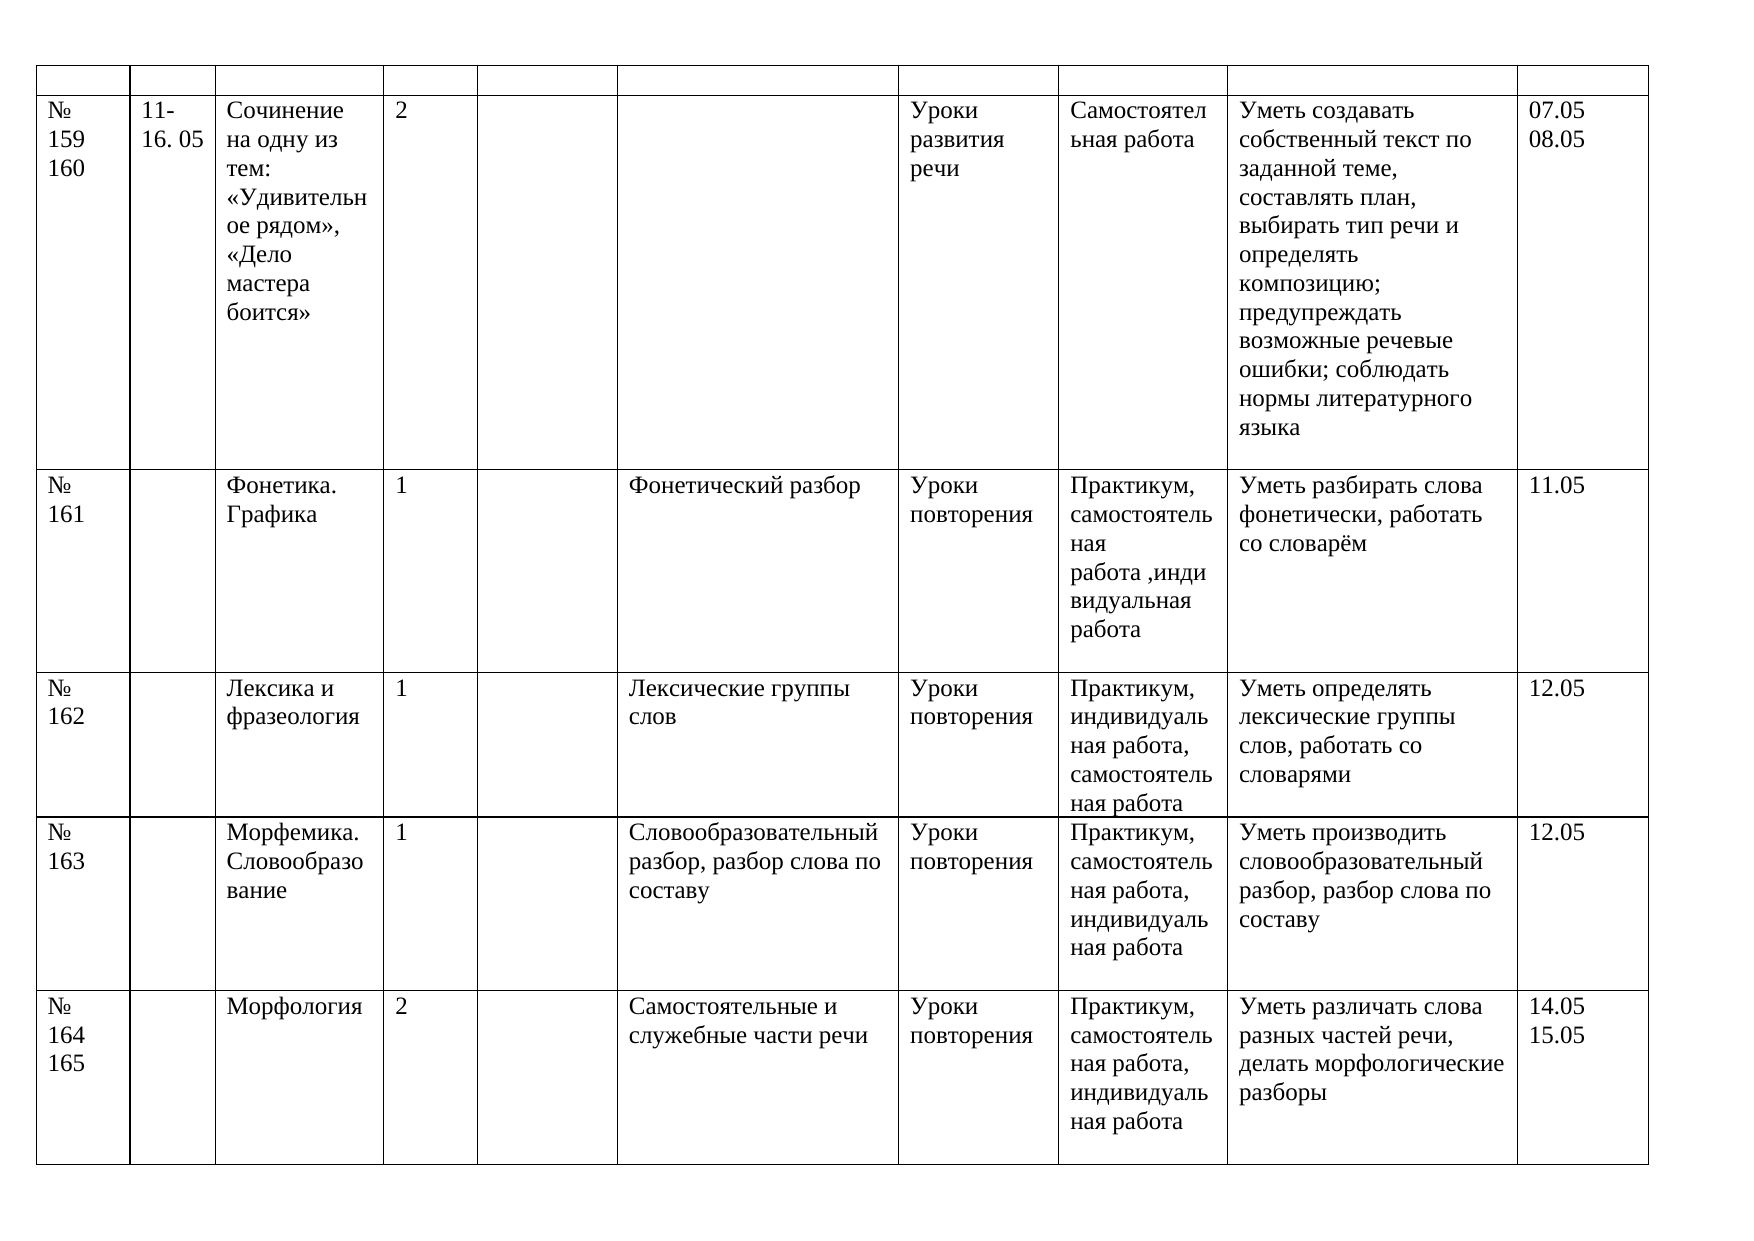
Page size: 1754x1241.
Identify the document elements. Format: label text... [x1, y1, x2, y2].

table_cell [131, 818, 215, 990]
table_cell [131, 66, 215, 94]
table_cell 12.05 [1518, 673, 1648, 816]
table_cell Фонетический разбор [618, 470, 898, 672]
table_cell Словообразовательный разбор, разбор слова по составу [618, 818, 898, 990]
table_cell Уметь производить словообразовательный разбор, разбор слова по составу [1228, 818, 1517, 990]
table_cell Морфология [216, 991, 383, 1163]
table_cell 1 [384, 673, 477, 816]
table_cell Практикум, индивидуальная работа, самостоятельная работа [1059, 673, 1227, 816]
table_cell [1518, 66, 1648, 94]
table_cell [478, 818, 617, 990]
table_cell 07.05 08.05 [1518, 96, 1648, 469]
table_cell [478, 96, 617, 469]
table_cell Уроки повторения [899, 818, 1058, 990]
table_cell 11.05 [1518, 470, 1648, 672]
table_cell 1 [384, 818, 477, 990]
table_cell № 163 [37, 818, 129, 990]
table_cell [1228, 66, 1517, 94]
table_cell 14.05 15.05 [1518, 991, 1648, 1163]
table_cell Самостоятельная работа [1059, 96, 1227, 469]
table_cell 1 [384, 470, 477, 672]
table_cell Практикум, самостоятельная работа, индивидуальная работа [1059, 818, 1227, 990]
table_cell Уметь определять лексические группы слов, работать со словарями [1228, 673, 1517, 816]
table_cell Уроки повторения [899, 470, 1058, 672]
table_cell [1059, 66, 1227, 94]
table_header Рабочая программа Наименование учебного предмета Русский язык_________________________________________________________________________________ Класс 7 Уровень общего образования базовый Учитель Ярцева Татьяна Васильевна___________________________________________________________________ Срок реализации программы, учебный год 2014-2015уч.год___________________________________________________________________________ Количество часов по учебному плану всего час.175.. в год; в неделю 5 час Рабочая программа составлена в соответствии с федеральным государственным стандартом , учебным планом на основе авторской программы под редакцией М.Т.Баранова,Т.А Ладыженской, Н.М.Шанского М., Просвещение, 2008. (название, автор, год издания, кем рекомендовано) Учебник «Русский язык» 7 класс. Авторы Ладыженская Т.А., Баранов М.Т., Тростенцова Л.А., Комисарова Л.Ю. М.: «Просвещение» 2010 го (название, автор, год издания, кем рекомендовано) Рабочую программу составил (а) Ярцева Т.В. Аннотация к рабочей программе. Пояснительная записка Статус документа Настоящая программа по русскому языку для VII класса создана на основе федерального компонента государственного стандарта основного общего образования и программы «Русский язык» под редакцией М.Т. Баранова, Т.А. Ладыженской, Н.М. Шанского Москва «Просвещение» 2008 год. Программа детализирует и раскрывает содержание стандарта, определяет общую стратегию обучения, воспитания и развития учащихся средствами учебного предмета в соответствии с целями изучения русского языка, которые определены стандартом. На изучение программы по русскому языку отведено 170 часов (5 часов в неделю), так как согласно программе М.Т. Баранова по русскому языку для 5-9 классов, которая имеет расхождения с БУПом по распределению общего количества часов на русский язык, отводя в 6 классе 5 часов вместо 6, а в 7 классе 5 часов вместо 4. Из компонента образовательного учреждения добавлен 1 час на реализацию программы. программа реализуется посредством работы по учебнику «Русский язык» 7 класс авторов М.Т. Баранова, Т.А. Ладыженской Москва «Просвещение» 2011 год. В календарно-тематическое планирование добавлено 5 часов согласно учебного плана школына35недель, в неделю 5часов. Структура документа Рабочая программа по русскому языку представляет собой целостный документ, включающий шесть разделов: пояснительную записку; учебно-тематический план; содержание тем учебного курса; требования к уровню подготовки учащихся; перечень учебно-методического обеспечения и каледарно-тематическое планирование. Общая характеристика учебного предмета Язык – по своей специфике и социальной значимости – явление уникальное: он является средством общения и формой передачи информации, средством хранения и усвоения знаний, частью духовной культуры русского народа, средством приобщения к богатствам русской культуры и литературы. Русский язык – государственный язык Российской Федерации, средство межнационального общения и консолидации народов России. Владение родным языком, умение общаться, добиваться успеха в процессе коммуникации являются теми характеристиками личности, которые во многом определяют достижения человека практически во всех областях жизни, способствуют его социальной адаптации к изменяющимся условиям современного мира. В системе школьного образования учебный предмет «Русский язык» занимает особое место: является не только объектом изучения, но и средством обучения. Как средство познания действительности русский язык обеспечивает развитие интеллектуальных и творческих способностей ребенка, развивает его абстрактное мышление, память и воображение, формирует навыки самостоятельной учебной деятельности, самообразования и самореализации личности. Будучи формой хранения и усвоения различных знаний, русский язык неразрывно связан со всеми школьными предметами и влияет на качество усвоения всех других школьных предметов, а в перспективе способствует овладению будущей профессией. Содержание обучения русскому языку отобрано и структурировано на основе компетентностного подхода. В соответствии с этим в VII классе формируются и развиваются коммуникативная, языковая, лингвистическая (языковедческая) и культуроведческая компетенции. Коммуникативная компетенция – овладение всеми видами речевой деятельности и основами культуры устной и письменной речи, базовыми умениями и навыками использования языка в жизненно важных для данного возраста сферах и ситуациях общения. Языковая и лингвистическая (языковедческая) компетенции – освоение необходимых знаний о языке как знаковой системе и общественном явлении, его устройстве, развитии и функционировании; овладение основными нормами русского литературного языка; обогащение словарного запаса и грамматического строя речи учащихся; формирование способности к анализу и оценке языковых явлений и фактов, необходимых знаний о лингвистике как науке; умение пользоваться различными лингвистическими словарями. Культуроведческая компетенция – осознание языка как языка русского народ, владение нормами русского речевого этикета, культурой межнационального общения. Курс русского языка для VII класса направлен на совершенствование речевой деятельности учащихся на основе овладения знаниями об устройстве русского языка и особенностях его употребления в разных условиях общения, на базе усвоения основных норм русского литературного языка, речевого этикета. Учитывая то, что сегодня обучение русскому языку происходит в сложных условиях, когда снижается общая культура населения, расшатываются нормы литературного языка, в программе усилен аспект культуры речи. Содержание обучения ориентировано на развитие личности ученика, воспитание культурного человека, владеющего нормами литературного языка, способного свободно выражать свои мысли и чувства в устной и письменной форме, соблюдать этические нормы общения. Рабочая программа предусматривает формирование таких жизненно важных умений, как различные виды чтения, информационная переработка текстов, поиск информации в различных источниках, а также способность передавать ее в соответствии с условиями общения. Доминирующей идеей курса является интенсивное речевое и интеллектуальное развитие учащихся. Русский язык представлен в программе перечнем не только тех дидактических единиц, которые отражают устройство языка, но и тех, которые обеспечивают речевую деятельность. Каждый тематический блок программы включает перечень лингвистических понятий, обозначающих языковые и речевые явления, указывает на особенности функционирования этих явлений и называет основные виды учебной деятельности, которые отрабатываются в процессе изучения данных понятий. Таким образом, программа создает условия для реализации деятельностного подхода к изучению русского языка в школе. Идея взаимосвязи речевого и интеллектуального развития нашла отражение и в структуре программы. Она, как уже отмечено, состоит их трех тематических блоков. В первом представлены дидактические единицы, обеспечивающие формирование навыков речевого общения; во втором – дидактические единицы, которые отражают устройство языка и являются базой для развития речевой компетенции учащихся; в третьем – дидактические единицы, отражающие историю и культуру народа и обеспечивающие культурно-исторический компонент курса русского языка в целом. Указанные блоки в учебном процессе неразрывно взаимосвязаны или интегрированы. Так, например, при обучении морфологии учащиеся не только получают соответствующие знания и овладевают необходимыми умениями и навыками, но и совершенствуют все виды речевой деятельности, различные коммуникативные навыки, а также углубляют представление о родном языке как национально-культурном феномене. Таким образом, процессы осознания языковой системы и личный опыт использования языка в определенных условиях, ситуациях общения оказываются неразрывно связанными друг с другом. Цели обучения Курс русского языка направлен на достижение следующих целей, обеспечивающих реализацию личностно-ориентированного, когнитивно-коммуникативного, деятельностного подходов к обучению родному языку: воспитание гражданственности и патриотизма, сознательного отношения к языку как явлению культуры, основному средству общения и получения знаний в разных сферах человеческой деятельности; воспитание интереса и любви к русскому языку; совершенствование речемыслительной деятельности, коммуникативных умений и навыков, обеспечивающих свободное владение русским литературным языком в разных сферах и ситуациях его использования; обогащение словарного запаса и грамматического строя речи учащихся; развитие готовности и способности к речевому взаимодействию и взаимопониманию, потребности к речевому самосовершенствованию; освоение знаний о русском языке, его устройстве и функционировании в различных сферах и ситуациях общения; о стилистических ресурсах русского языка; об основных нормах русского литературного языка; о русском речевом этикете; формирование умений опознавать, анализировать, классифицировать языковые факты, оценивать их с точки зрения нормативности, соответствия ситуации и сфере общения; умений работать с текстом, осуществлять информационный поиск, извлекать и преобразовывать необходимую информацию. Место предмета «Русский язык» в базисном учебном плане МОУ «Енисейская СОШ» предусматривается обязательное изучение русского (родного) языка в VII классе – 175 часов. Общие учебные умения, навыки и способы деятельности Направленность курса на интенсивное речевое и интеллектуальное развитие создает условия и для реализации надпредметной функции, которую русский язык выполняет в системе школьного образования. В процессе обучения ученик получает возможность совершенствовать общеучебные умения, навыки, способы деятельности, которые базируются на видах речевой деятельности и предполагают развитие речемыслительных способностей. В процессе изучения русского (родного) языка совершенствуются и развиваются следующие общеучебные умения: коммуникативные (владение всеми видами речевой деятельности и основами культуры устной и письменной речи, базовыми умениями и навыками использования языка в жизненно важных для учащихся сферах и ситуациях общения), интеллектуальные (сравнение и сопоставление, соотнесение, синтез, обобщение, абстрагирование, оценивание и классификация), информационные (умение осуществлять библиографический поиск, извлекать информацию из различных источников, умение работать с текстом), организационные (умение формулировать цель деятельности, планировать ее, осуществлять самоконтроль, самооценку, самокоррекцию). Результаты обучения Результаты обучения представлены в Требованиях к уровню подготовки выпускников основной школы, которые содержат следующие компоненты: знать/понимать – перечень необходимых для усвоения каждым учащимся знаний; уметь – перечень конкретных умений и навыков по русскому языку, основных видов речевой деятельности; выделена также группа знаний и умений, востребованных в практической деятельности ученика и его повседневной жизни. Раздел III. Содержание тем учебного курса. Русский язык как развивающееся явление (1 ч) ПОВТОРЕНИЕ ПРОЙДЕННОГО В V—VI КЛАССАХ (12 +2) Публицистический стиль, его жанры, языковые особенности. МОРФОЛОГИЯ. ОРФОГРАФИЯ. КУЛЬТУРА РЕЧИ (129+26) Причастие (25 ч + 6ч) I. Повторение пройденного о глаголе в V и VI классах. Причастие. Свойства прилагательных и глаголов у причас­тия. Синтаксическая роль причастий в предложении. Действительные и страдательные причастия. Полные и краткие страда­тельные причастия. Причастный оборот; выделение запятыми причастного оборота. Текстообразующая роль причастий. Склонение полных причастий и правописание гласных в па­дежных окончаниях причастий. Образование действительных и страдательных причастий настоящего и прошедшего времени (ознакомление). Не с причастиями. Правописание гласных в суффиксах дей­ствительных и страдательных причастий. Одна и две буквы н в суффиксах полных причастий и прилагательных, образованных от глаголов. Одна буква н в кратких причастиях. II. Умение правильно ставить ударение в полных и кратких страда­ тельных причастиях (принесённый, принесён, принесена, принесено, при­ несены), правильно употреблять причастия с суффиксом -ся, согласовывать причастия с определяемыми существительными, строить предложения с причастным оборотом. III. Описание внешности человека: структура текста, языковые особенности (в том числе специальные «портретные» слова). Устный пересказ исходного текста с описанием внешности. Выборочное изложение текста с описанием внешности. Описание внешности знакомого по личным впечатлениям, по фотографии. Виды публичных общественно-политических выступлений. Их структура. Деепричастие (10 ч + 2 ч) I. Повторение пройденного о глаголе в V и VI классах. Деепричастие. Глагольные и наречные свойства деепричас­тия. Синтаксическая роль деепричастий в предложении. Тексто­образующая роль деепричастий. Деепричастный оборот; знаки препинания при деепричастном обороте. Выделение одиночного деепричастия запятыми (ознакомление). Деепричастия совер­шенного и несовершенного вида и их образование. Не с деепричастиями. II. Умение правильно строить предложение с деепричастным оборотом. III. Рассказ по картине. Наречие (28 ч + 6 ч) I. Наречие как часть речи. Синтаксическая роль наречий в предложении. Степени сравнения наречий и их образование. Текстообразующая роль наречий. Словообразование наречий. Правописание не с наречиями на -о и -е; не- и ни- в наречиях. Одна и две буквы я в наречиях на -о и -е. Буквы о я е после шипящих на конце наречий. Суффиксы -о и -а на конце наречий. Дефис между частями слова в наречиях. Слитные и раздельные написания наречий. Буква ъ после шипя­щих на конце наречий. II. Умение правильно ставить ударение в наречиях. Умение использовать в речи наречия-синонимы и антонимы. III. Описание действий как вид текста: структура текста, его языковые особенности. Пересказ исходного текста с описанием действий. Категория состояния (4+2 ч) I. Категория состояния как часть речи. Ее отличие от наречий. Синтаксическая роль слов категории состояния. II. Выборочное изложение текста с описанием состояния человека или природы. СЛУЖЕБНЫЕ ЧАСТИ РЕЧИ. КУЛЬТУРА РЕЧИ (1 ч) Предлог (11 ч + 2 ч) I. Предлог как служебная часть речи. Синтаксическая роль предлогов в предложении. Непроизводные и производные предлоги. Простые и составные предлоги. Текстообразующая роль предлогов. Слитные и раздельные написания предлогов (в течение, ввиду, вследствие и др.). Дефис в предлогах из-за, из-под. II. Умение правильно употреблять предлоги в и на, с и из. Умение правильно употреблять существительные с предлогами по, благодаря, согласно, вопреки. Умение пользоваться в речи предлогами-синонимами. III. Рассказ от своего имени на основе прочитанного. Рассказ на основе увиденного на картине. Союз (16 ч + 2 ч) I. Союз как служебная часть речи. Синтаксическая роль союзов в предложении. Простые и составе союзы. Союзы сочинительные и подчинительные; сочинительные союзы — соеди­нительные, разделительные и противительные. Употребление сочинительных союзов в простом и сложном предложениях; употребление подчинительных союзов в сложном предложении. Тек­стообразующая роль союзов. Слитные и раздельные написания союзов. Отличие на письме союзов зато, тоже, чтобы от местоимений с предлогом и частица­ми и союза также от наречия так с частицей же. II. Умение пользоваться в речи союзами-синонимами. III. Устное рассуждение на дискуссионную тему; его языковые особенности. Частица (18 ч + 4 ч) I. Частица как служебная часть речи. Синтаксическая роль частиц в предложении. Формообразующие и смысловые частицы. Текстообразующая роль частиц. Различение на письме частиц не и ни. Правописание не и ни с различными частями речи. II. Умение выразительно читать предложения с модальными частицами. III. Рассказ по данному сюжету. Междометие. Звукоподражательные слова (4 ч) I. Междометие как часть речи. Синтаксическая роль междометий в предложении. Звукоподражательные слова и их отличие от междометий. Дефис в междометиях. Интонационное выделение междоме­тий. Запятая и восклицательный знак при междометиях. II. Умение выразительно читать предложения с междометиями. ПОВТОРЕНИЕ И СИСТЕМАТИЗАЦИЯ ПРОЙДЕННОГО В VII КЛАССЕ (12 ч + 2 ч) Сочинение-рассуждение на морально-этическую тему или публичное выступление на эту тему. Календарно-тематическое планирование Раздел IV. Требования к уровню подготовки учащихся за курс VII класса Учащиеся должны знать/понимать определения основных изученных в 7-ом классе языковых явлений, речеведческих понятий, орфографических и пунктуационных правил, обосновывать свои ответы, приводя нужные примеры; уметь: речевая деятельность: аудирование: - адекватно понимать содержание научно-учебного и художественного текста, воспринимаемого на слух; - выделять основную и дополнительную информацию текста, определять его принадлежность к типу речи; - составлять план текста, производить полный и сжатый пересказ (устный и письменный); - обнаруживать ошибки в содержании и речевом оформлении устного высказывания одноклассника; чтение: - дифференцировать известную и неизвестную информацию прочитанного текста; - выделять иллюстрирующую, аргументирующую информацию; - находить в тексте ключевые слова и объяснять их лексическое значение; - проводить маркировку текста (подчёркивать основную информацию, выделять непонятные слова и орфограммы текста, делить текст на части и т. п.); - составлять тезисный план исходного текста; - владеть ознакомительным, изучающим и просмотровым видами чтения; - прогнозировать содержание текста по данному началу; с помощью интонации передавать авторское отношение к предмету речи при чтении текста вслух; говорение: - сохранять при устном изложении, близком к тексту, типологическую структуру и выразительные языковые речевые средства; - создавать собственные высказывания, соответствующие требованиям точности, логичности, выразительности речи; - строить небольшое по объёму устное высказывание на основе данного плана; - формулировать выводы (резюме) по итогам урока, по результатам проведённого языкового анализа, после выполнения упражнения и т. п.; - размышлять о содержании прочитанного или прослушанного текста лингвистического содержания, соблюдать основные лексические и грамматические нормы современного русского литературного языка, нормы устной речи (орфоэпические, интонационные); - уместно использовать этикетные формулы, жесты, мимику в устном общении с учётом речевой ситуации; письмо: - сохранять при письменном изложении типологическую структуру исходного текста и его выразительные языковые и речевые средства; - создавать собственные высказывания, соответствующие требованиям точности, логичности и выразительности речи; - писать тексты-размышления на лингвистические, морально-этические темы дискуссионного характера; - соблюдать основные лексические и грамматические нормы современного русского литературного языка, а также нормы письменной речи (орфографические, пунктуационные); - уместно употреблять пословицы, поговорки, крылатые выражения, фразеологизмы в связном тексте; - использовать лингвистические словари при подготовке к сочинению и при редактировании текста; - редактировать текст с использованием богатых возможностей лексической, словообразовательной, грамматической синонимии; текст: - анализировать тексты с точки зрения их соответствия требованиям точности и логичности речи; - рецензировать чужие тексты и редактировать собственные с учётом требований к построению связного текста; - устанавливать в тексте ведущий тип речи, находить в нём фрагменты с иным типовым значением; - определять стиль речи, прямой и обратный порядок слов в предложениях текста, способы и средства связи предложений в тексте; фонетика и орфоэпия: - проводить фонетический и орфоэпический разбор слов; - правильно произносить широко употребляемые служебные части речи; - анализировать собственную и чужую речь с точки зрения соблюдения орфоэпических норм; морфемика и словообразование: - по типичным суффиксам и окончанию определять изученные части и их формы; - объяснять значение слова, его написание и грамматические признаки, опираясь на словообразовательный анализ и морфемные модели слов; - определять способы образования слов различных частей речи; - анализировать словообразовательные гнёзда на основе учебного словообразовательного словаря; - составлять словообразовательные гнёзда однокоренных слов (простые случаи); - с помощью школьного этимологического словаря комментировать исторические изменения в морфемной структуре слова; лексикология и фразеология: - соблюдать лексические нормы, употреблять слова в соответствии с их лексическим значением, с условиями и задачами общения; - толковать лексическое значение общеупотребительных слов и фразеологизмов; - пользоваться различными видами лексических словарей; - находить справку о значении и происхождении фразеологического сочетания во фразеологическом словаре; - использовать синонимы как средство связи предложений в тексте и как средство устного неоправданного повтора; - проводить элементарный анализ художественного текста, обнаруживая в нём примеры употребления слова в переносном значении; морфология: - различать постоянные и непостоянные морфологические признаки частей речи и проводить морфологический разбор слов всех частей речи; - правильно, уместно и выразительно употреблять слова изученных частей речи; - использовать знания и умения по морфологии в практике правописания и проведения синтаксического анализа предложения; орфография: - владеть правильным способом применения изученных правил орфографии; - учитывать значение, морфемное строение и грамматическую характеристику слов при выборе правильного написания; - аргументировать тезис о системном характере русской орфографии; синтаксис и пунктуация: - составлять схемы именных, глагольных и наречных словосочетаний и конструировать словосочетания по предложенной схеме; - определять синтаксическую роль всех самостоятельных частей речи; - различать и конструировать сложные предложения с сочинительными и подчинительными союзами; - использовать сочинительные союзы как средство связи предложений в тексте; - соблюдать правильную интонацию предложений в речи; - устно объяснить пунктуацию предложений изученных конструкий, использовать на письме графические обозначения, строить пунктуационные схемы предложений; - самостоятельно подбирать примеры на изученные пунктуационные правила. Виды и формы контроля знаний, умений и навыков учащихся 7 класса: диктант (с грамматическим заданием, объяснительный, предупредительный, выборочный, графический, «Проверь себя», словарный, творческий, свободный), сочинение (по картине, по воображению, по данному сюжету, на материале жизненного опыта), изложение (выборочное, подробное), тест, комплексный анализ текста. Нормы оценки знаний умений и навыков учащихся При оценке знаний умений и навыков учащихся руководствоваться Приложением №1 к Программе общеобразовательных учреждений «Русский язык» 5-9 классы. Авторы М.Т.Баранов и другие. М.: Просвещение, 2008 год. Раздел V. Учебно-методическое обеспечение. Литература для учителя Русский язык. Рабочие программы. Предметная линия учебников Т.А. Ладыженской, М.Т. Баранова, Л.А.Тростенцовой и других. 5-9 классы.- М.: Просвещение, 2011. . 9-11 классы – М.: Просвещение, 2011 С.В. Абрамова Русский язык. Проектная работа старшеклассников- М.:Просвещение, 2011 Г.А. Богданова Уроки русского языка в 7 кл. / Г. А. Богданова. - СПб., 2004. Г.А. Богданова Сборник диктантов по русскому языку: 5-9 классы. / Г. А. Богданова. - М.: Просвещение, 2005. М.Г. Бройде Занимательные упражнения по русскому языку: 5-9 классы. – М.: ВАКО, 2012. Г.Г. Граник Секреты орфографии / Г. Г. Граник, С. М. Бондаренко, Л. А. Концевая. - М., 1991. А.Д. Дейкина Универсальные дидактические материалы по русскому языку: 5-6 классы / А. Д. Дейкина, Т. М. Пахнова. - М.: АРКТИ, 1999. Н.В. Егорова Контрольно-измерительные материалы. Русский язык. 7 класс – М.:ВАКО, 2010 П.Ф. Ивченков Обучающее изложение: 5-9 кл. / П. Ф. Ивченков. - М., 1994. В.И. Капинос Развитие речи: теория и практика обучения: 5-7 классы / В. И. Капинос, Н. Н. Сергеева, М. Н. Соловейчик. - М., 1991. Н.А. Сенина Русский язык. Тесты для промежуточного контроля. 7 класс – Ростов н/Д: Легион, 2009 Литература для учащихся С.В. Антонова, Т.И. Гулякова Русский язык: 7 класс: контрольные работы тестовой формы – М.: Вентана-Граф, 2012 Кодухов В. И. Рассказы о синонимах/ В. И. Кодухов. - М., 1986 Михайлова С. Ю. Ключи к орфографии / С. Ю. Михайлова. - М.: Просвещение, 2006. Олимпиады по русскому языку / Сост. О. Н. Белявская. - Минск, 1995. Русский язык: Учебник для 7 кл. общеобразовательных учреждений /Т. А. Ладыженская, М. Т. Баранов, Л. А. Тростенцова и др. - 33-е издание, доработанное. - М.: Просвещение, 2010. С.В. Савченкова Рабочая тетрадь по русскому языку: 7-й кл.: к учебнику Т.А. Ладыженской- М.: АСТ, 2012. [31, 59, 1648, 1170]
table_cell Практикум, самостоятельная работа ,индивидуальная работа [1059, 470, 1227, 672]
table_cell [478, 673, 617, 816]
table_cell № 162 [37, 673, 129, 816]
table_cell № 164 165 [37, 991, 129, 1163]
table_cell [899, 66, 1058, 94]
table_cell 11-16. 05 [131, 96, 215, 469]
table_cell 2 [384, 96, 477, 469]
table_cell Уроки развития речи [899, 96, 1058, 469]
table_cell Самостоятельные и служебные части речи [618, 991, 898, 1163]
table_cell Уроки повторения [899, 991, 1058, 1163]
table_cell [478, 470, 617, 672]
table_cell [384, 66, 477, 94]
table_cell Уметь создавать собственный текст по заданной теме, составлять план, выбирать тип речи и определять композицию; предупреждать возможные речевые ошибки; соблюдать нормы литературного языка [1228, 96, 1517, 469]
table_cell Уроки повторения [899, 673, 1058, 816]
table_cell № 159 160 [37, 96, 129, 469]
table_cell [37, 66, 129, 94]
table_cell [131, 673, 215, 816]
table_cell Уметь различать слова разных частей речи, делать морфологические разборы [1228, 991, 1517, 1163]
table_cell Морфемика. Словообразование [216, 818, 383, 990]
table_cell Сочинение на одну из тем: «Удивительное рядом», «Дело мастера боится» [216, 96, 383, 469]
table_cell [131, 991, 215, 1163]
table_cell [131, 470, 215, 672]
table_cell [478, 66, 617, 94]
table_cell Уметь разбирать слова фонетически, работать со словарём [1228, 470, 1517, 672]
table_cell [478, 991, 617, 1163]
table_cell Практикум, самостоятельная работа, индивидуальная работа [1059, 991, 1227, 1163]
table_cell 2 [384, 991, 477, 1163]
table_cell Лексические группы слов [618, 673, 898, 816]
table_cell [216, 66, 383, 94]
table_cell Лексика и фразеология [216, 673, 383, 816]
table_cell [618, 96, 898, 469]
table_cell [618, 66, 898, 94]
table_cell 12.05 [1518, 818, 1648, 990]
table_cell № 161 [37, 470, 129, 672]
table_cell Фонетика. Графика [216, 470, 383, 672]
